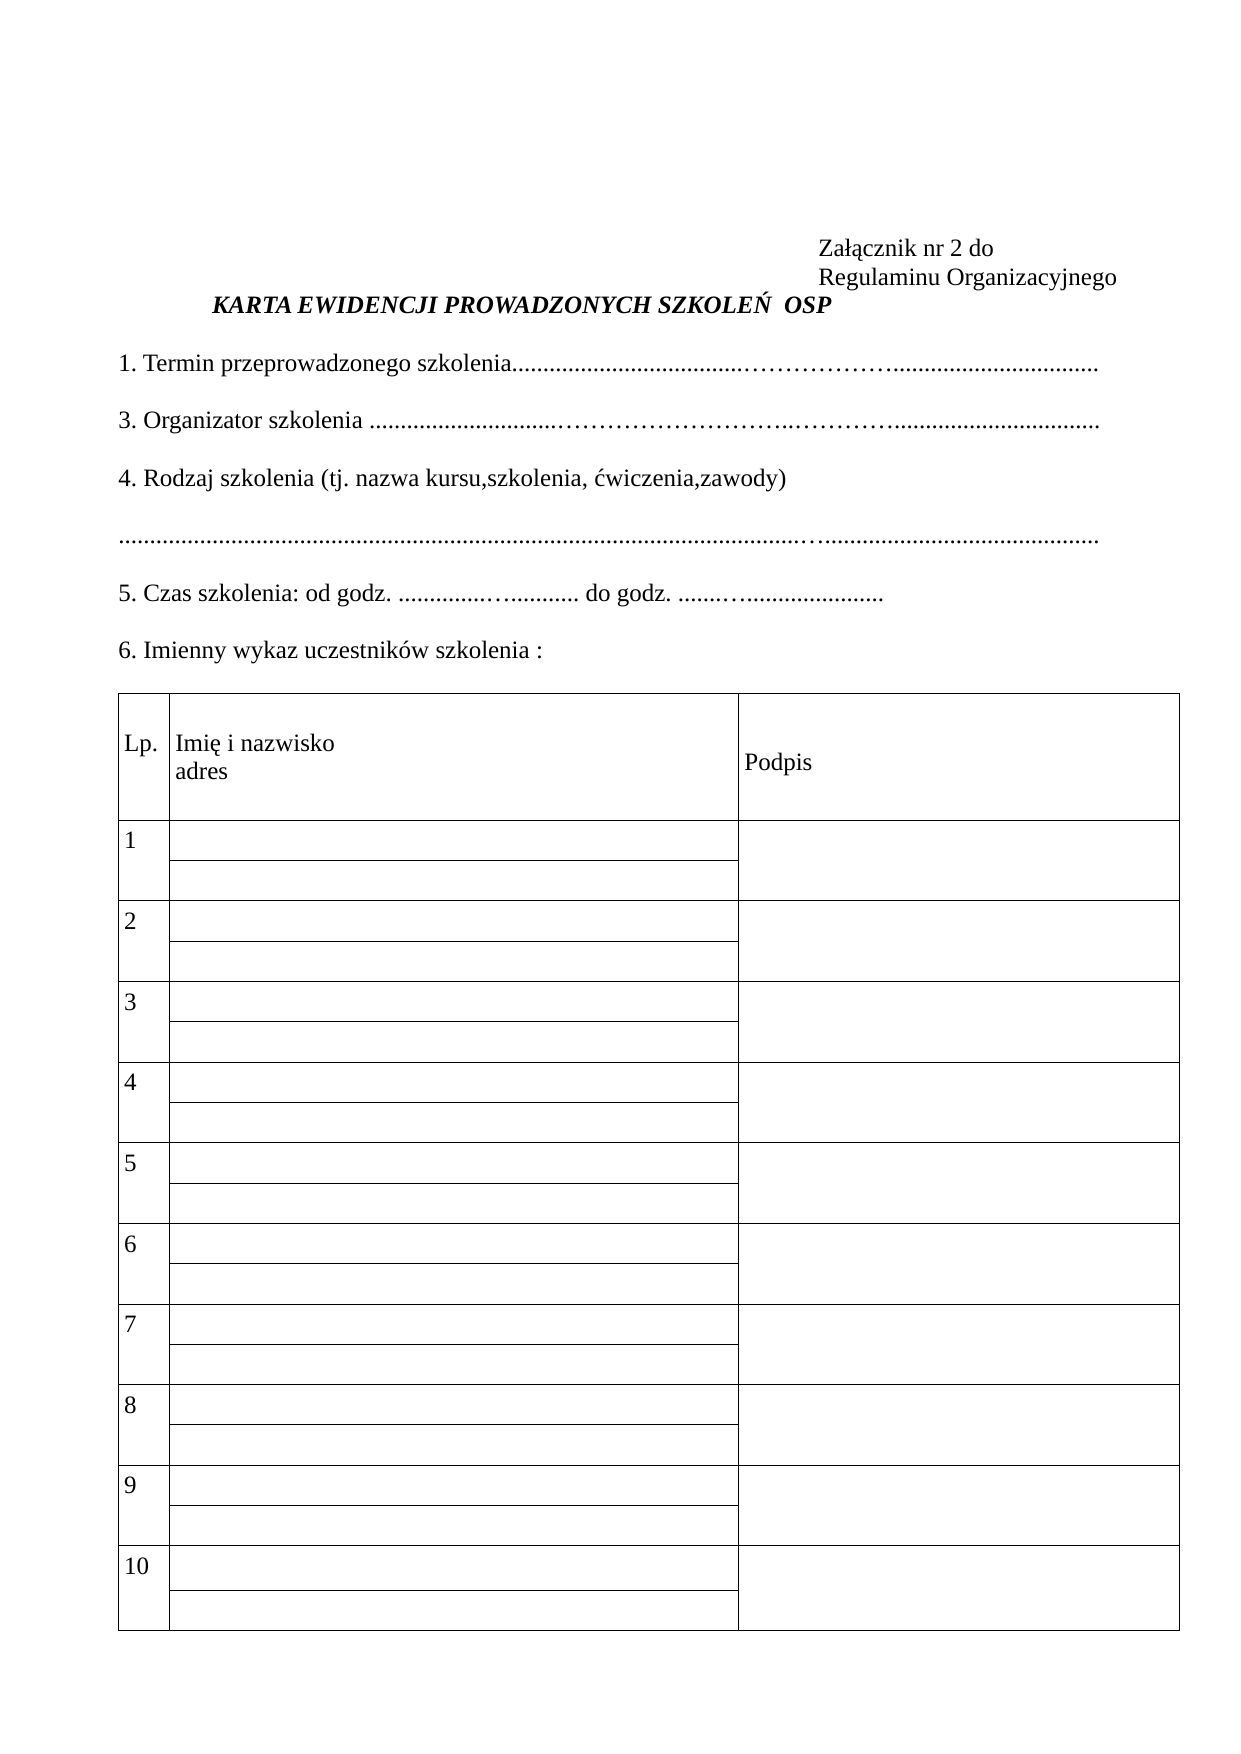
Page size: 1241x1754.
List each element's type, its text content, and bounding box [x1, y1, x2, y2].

table_cell [739, 1385, 1179, 1465]
table_cell [170, 1591, 738, 1630]
table_cell [739, 1305, 1179, 1384]
table_cell 2 [119, 901, 169, 981]
table_cell 10 [119, 1546, 169, 1630]
table_cell 4 [119, 1063, 169, 1142]
table_cell [739, 1546, 1179, 1630]
table_cell [739, 1143, 1179, 1223]
table_cell [739, 982, 1179, 1062]
table_cell [170, 1022, 738, 1062]
table_cell [739, 1466, 1179, 1545]
text .............................................................................................................…............................................ [118, 521, 1122, 549]
text 5. Czas szkolenia: od godz. ..............…........... do godz. .......…...................... [118, 578, 1122, 607]
table_cell [170, 1224, 738, 1263]
table_cell [170, 1385, 738, 1424]
table_cell [739, 1063, 1179, 1142]
table_cell [170, 901, 738, 941]
table_cell [170, 1506, 738, 1545]
table_header Lp. [119, 694, 169, 820]
table_cell [170, 1425, 738, 1465]
table_header Imię i nazwisko adres [170, 694, 738, 820]
text KARTA EWIDENCJI PROWADZONYCH SZKOLEŃ OSP [118, 291, 1122, 319]
table_cell 9 [119, 1466, 169, 1545]
table_cell 6 [119, 1224, 169, 1303]
table_cell [170, 1143, 738, 1182]
table_cell 1 [119, 821, 169, 900]
text 6. Imienny wykaz uczestników szkolenia : [118, 636, 1122, 664]
table_cell 8 [119, 1385, 169, 1465]
table_cell [170, 821, 738, 860]
table_cell [170, 861, 738, 900]
table_cell [739, 901, 1179, 981]
table_cell [170, 1345, 738, 1384]
text 4. Rodzaj szkolenia (tj. nazwa kursu,szkolenia, ćwiczenia,zawody) [118, 463, 1122, 492]
table_header Podpis [739, 694, 1179, 820]
table_cell [170, 1103, 738, 1142]
table_cell [739, 1224, 1179, 1303]
table_cell [739, 821, 1179, 900]
table_cell [170, 1063, 738, 1102]
text 1. Termin przeprowadzonego szkolenia.....................................………………................................. [118, 348, 1122, 377]
table_cell [170, 1264, 738, 1303]
table_cell [170, 1546, 738, 1590]
table_cell [170, 1466, 738, 1505]
table_cell [170, 942, 738, 981]
table_cell 3 [119, 982, 169, 1062]
table_cell [170, 1305, 738, 1344]
table_cell [170, 982, 738, 1021]
table_cell 7 [119, 1305, 169, 1384]
table_cell 5 [119, 1143, 169, 1223]
table_cell [170, 1184, 738, 1223]
text Załącznik nr 2 do [118, 233, 1122, 262]
text Regulaminu Organizacyjnego [118, 262, 1122, 291]
text 3. Organizator szkolenia ..............................………………………..…………................................. [118, 406, 1122, 434]
